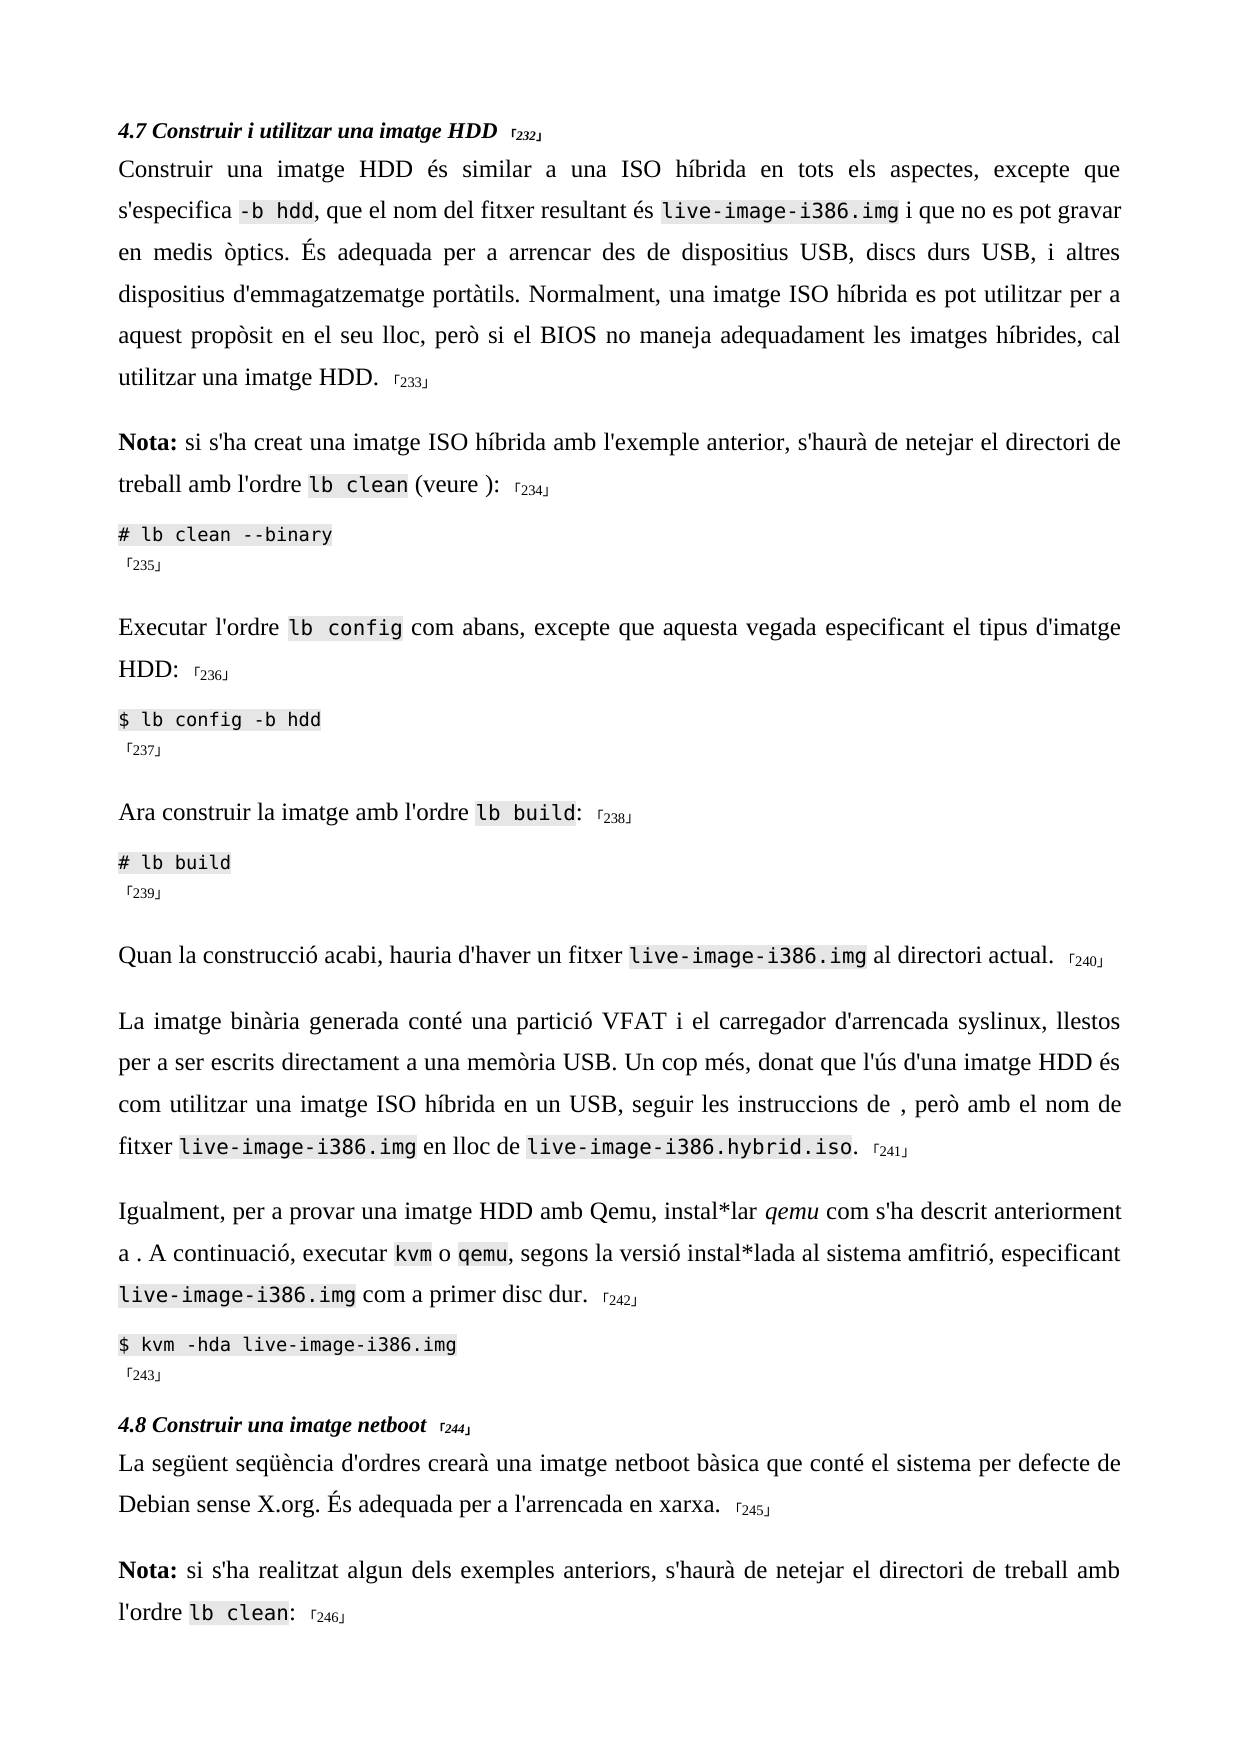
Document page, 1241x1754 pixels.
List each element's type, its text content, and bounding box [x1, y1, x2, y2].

text La imatge binària generada conté una partició VFAT i el carregador d'arrencada syslinux, llestos per a ser escrits directament a una memòria USB. Un cop més, donat que l'ús d'una imatge HDD és com utilitzar una imatge ISO híbrida en un USB, seguir les instruccions de Usar una imatge ISO híbrida en viu, però amb el nom de fitxer live-image-i386.img en lloc de live-image-i386.hybrid.iso. 「241」 [118, 1007, 1122, 1159]
text # lb clean --binary [332, 524, 1122, 546]
text La següent seqüència d'ordres crearà una imatge netboot bàsica que conté el sistema per defecte de Debian sense X.org. És adequada per a l'arrencada en xarxa. 「245」 [118, 1449, 1122, 1518]
text Quan la construcció acabi, hauria d'haver un fitxer live-image-i386.img al directori actual. 「240」 [118, 941, 1122, 969]
subtitle 4.7 Construir i utilitzar una imatge HDD 「232」 [118, 118, 1122, 143]
text Nota: si s'ha creat una imatge ISO híbrida amb l'exemple anterior, s'haurà de netejar el directori de treball amb l'ordre lb clean (veure L'ordre lb clean): 「234」 [118, 428, 1122, 498]
text 「239」 [118, 874, 1122, 902]
text $ kvm -hda live-image-i386.img [457, 1334, 1122, 1356]
text Igualment, per a provar una imatge HDD amb Qemu, instal*lar qemu com s'ha descrit anteriorment a Provar una imatge ISO amb QEMU. A continuació, executar kvm o qemu, segons la versió instal*lada al sistema amfitrió, especificant live-image-i386.img com a primer disc dur. 「242」 [118, 1197, 1122, 1308]
text 「243」 [118, 1356, 1122, 1384]
subtitle 4.8 Construir una imatge netboot 「244」 [118, 1412, 1122, 1437]
text $ lb config -b hdd [321, 709, 1122, 731]
text # lb build [231, 852, 1122, 874]
text Ara construir la imatge amb l'ordre lb build: 「238」 [118, 798, 1122, 826]
text Nota: si s'ha realitzat algun dels exemples anteriors, s'haurà de netejar el directori de treball amb l'ordre lb clean: 「246」 [118, 1556, 1122, 1626]
text Executar l'ordre lb config com abans, excepte que aquesta vegada especificant el tipus d'imatge HDD: 「236」 [118, 613, 1122, 683]
text 「237」 [118, 731, 1122, 759]
text 「235」 [118, 546, 1122, 574]
text Construir una imatge HDD és similar a una ISO híbrida en tots els aspectes, excepte que s'especifica -b hdd, que el nom del fitxer resultant és live-image-i386.img i que no es pot gravar en medis òptics. És adequada per a arrencar des de dispositius USB, discs durs USB, i altres dispositius d'emmagatzematge portàtils. Normalment, una imatge ISO híbrida es pot utilitzar per a aquest propòsit en el seu lloc, però si el BIOS no maneja adequadament les imatges híbrides, cal utilitzar una imatge HDD. 「233」 [118, 155, 1122, 391]
